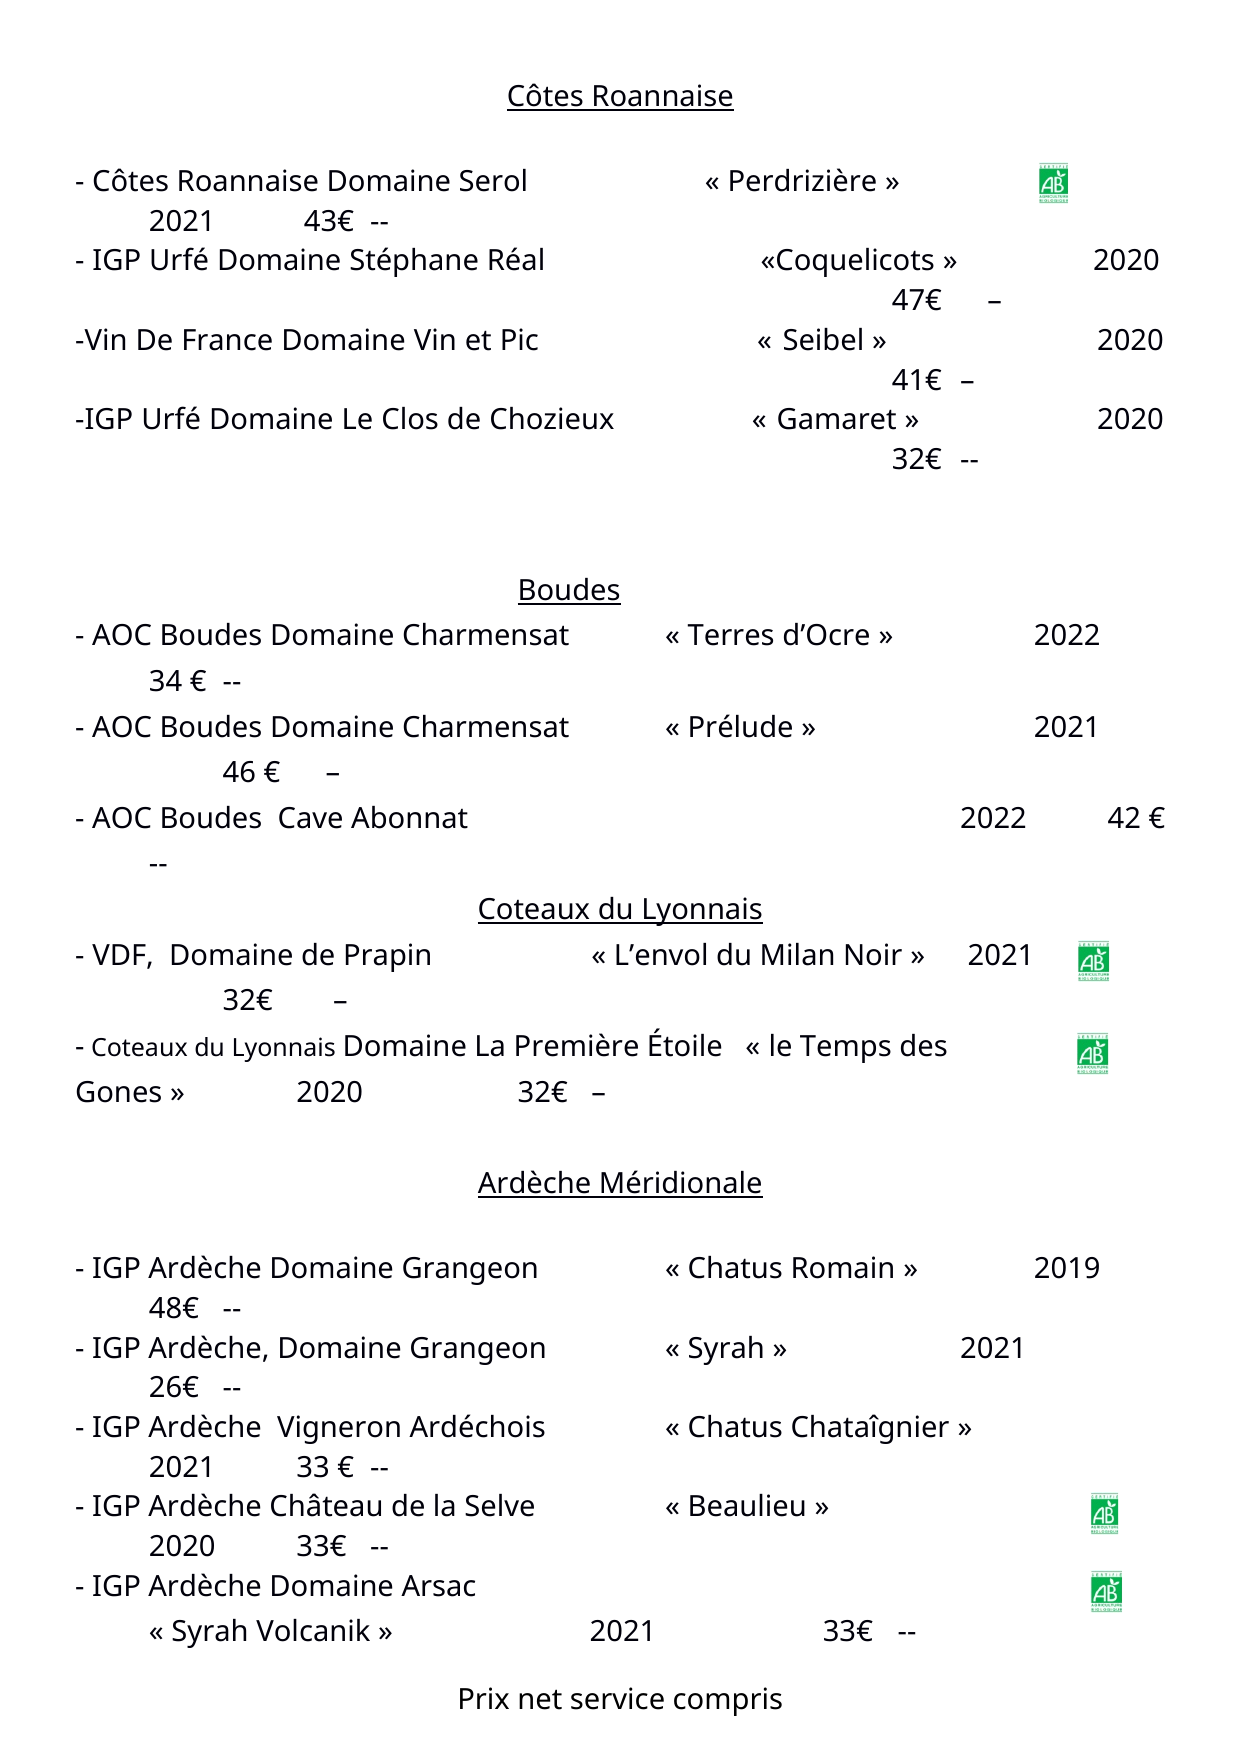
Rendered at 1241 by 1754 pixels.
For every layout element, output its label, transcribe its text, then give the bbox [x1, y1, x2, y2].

picture [1090, 1570, 1123, 1613]
text -IGP Urfé Domaine Le Clos de Chozieux « Gamaret » 2020 32€ -- [75, 398, 1165, 478]
text Ardèche Méridionale [75, 1162, 1165, 1202]
text - IGP Ardèche Domaine Arsac « Syrah Volcanik » 2021 33€ -- [75, 1565, 1165, 1650]
text Côtes Roannaise [75, 75, 1165, 115]
text - AOC Boudes Domaine Charmensat « Prélude » 2021 46 € – [75, 706, 1165, 791]
picture [1076, 1032, 1109, 1075]
text - IGP Ardèche Château de la Selve « Beaulieu » 2020 33€ -- [75, 1486, 1165, 1565]
text Boudes [75, 569, 1165, 609]
text - IGP Ardèche Domaine Grangeon « Chatus Romain » 2019 48€ -- [75, 1247, 1165, 1327]
text -Vin De France Domaine Vin et Pic « Seibel » 2020 41€ – [75, 319, 1165, 398]
text - AOC Boudes Cave Abonnat 2022 42 € -- [75, 797, 1165, 882]
text - VDF, Domaine de Prapin « L’envol du Milan Noir » 2021 32€ – [75, 934, 1165, 1019]
text - Coteaux du Lyonnais Domaine La Première Étoile « le Temps des Gones » 2020 32€ – [75, 1025, 1165, 1111]
picture [1038, 162, 1069, 204]
text - IGP Ardèche, Domaine Grangeon « Syrah » 2021 26€ -- [75, 1327, 1165, 1406]
text - AOC Boudes Domaine Charmensat « Terres d’Ocre » 2022 34 € -- [75, 615, 1165, 700]
text Coteaux du Lyonnais [75, 888, 1165, 928]
picture [1090, 1492, 1119, 1535]
text - IGP Urfé Domaine Stéphane Réal «Coquelicots » 2020 47€ – [75, 240, 1165, 319]
text - Côtes Roannaise Domaine Serol « Perdrizière » 2021 43€ -- [75, 160, 1165, 240]
text - IGP Ardèche Vigneron Ardéchois « Chatus Chataîgnier » 2021 33 € -- [75, 1406, 1165, 1486]
picture [1077, 940, 1110, 982]
